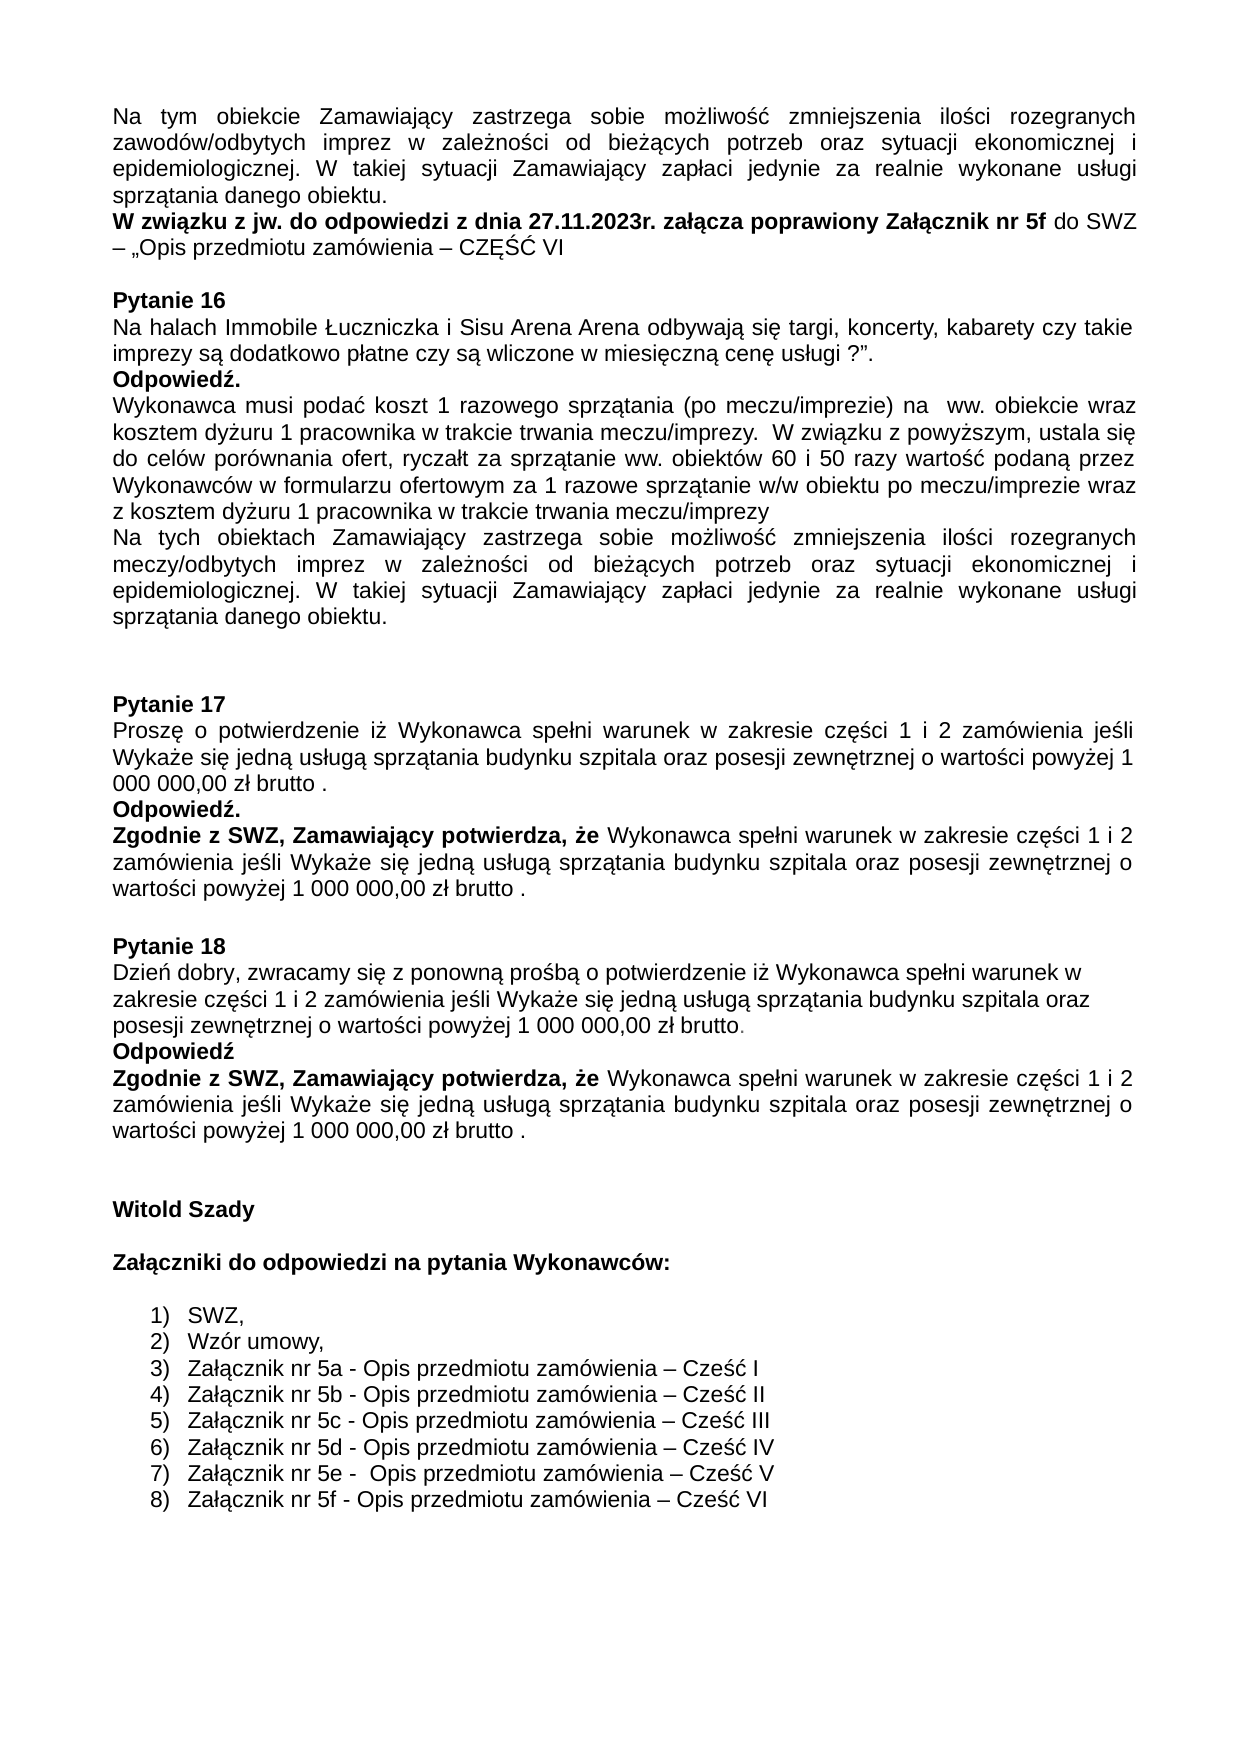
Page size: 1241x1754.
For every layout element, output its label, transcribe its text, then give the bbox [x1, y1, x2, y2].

text Odpowiedź [112, 1038, 1137, 1064]
text Na tych obiektach Zamawiający zastrzega sobie możliwość zmniejszenia ilości rozegranych meczy/odbytych imprez w zależności od bieżących potrzeb oraz sytuacji ekonomicznej i epidemiologicznej. W takiej sytuacji Zamawiający zapłaci jedynie za realnie wykonane usługi sprzątania danego obiektu. [112, 524, 1137, 630]
text Pytanie 16 [112, 287, 1137, 313]
text Załączniki do odpowiedzi na pytania Wykonawców: [112, 1249, 1137, 1275]
list Załącznik nr 5c - Opis przedmiotu zamówienia – Cześć III [150, 1407, 1137, 1433]
list Załącznik nr 5a - Opis przedmiotu zamówienia – Cześć I [150, 1354, 1137, 1381]
text Proszę o potwierdzenie iż Wykonawca spełni warunek w zakresie części 1 i 2 zamówienia jeśli Wykaże się jedną usługą sprzątania budynku szpitala oraz posesji zewnętrznej o wartości powyżej 1 000 000,00 zł brutto . [112, 717, 1134, 796]
text Witold Szady [112, 1196, 1137, 1223]
text Pytanie 18 [112, 933, 1137, 959]
text Zgodnie z SWZ, Zamawiający potwierdza, że Wykonawca spełni warunek w zakresie części 1 i 2 zamówienia jeśli Wykaże się jedną usługą sprzątania budynku szpitala oraz posesji zewnętrznej o wartości powyżej 1 000 000,00 zł brutto . [112, 822, 1134, 902]
list Załącznik nr 5d - Opis przedmiotu zamówienia – Cześć IV [150, 1433, 1137, 1460]
list SWZ, [150, 1302, 1137, 1328]
text Wykonawca musi podać koszt 1 razowego sprzątania (po meczu/imprezie) na ww. obiekcie wraz kosztem dyżuru 1 pracownika w trakcie trwania meczu/imprezy. W związku z powyższym, ustala się do celów porównania ofert, ryczałt za sprzątanie ww. obiektów 60 i 50 razy wartość podaną przez Wykonawców w formularzu ofertowym za 1 razowe sprzątanie w/w obiektu po meczu/imprezie wraz z kosztem dyżuru 1 pracownika w trakcie trwania meczu/imprezy [112, 392, 1137, 524]
text Zgodnie z SWZ, Zamawiający potwierdza, że Wykonawca spełni warunek w zakresie części 1 i 2 zamówienia jeśli Wykaże się jedną usługą sprzątania budynku szpitala oraz posesji zewnętrznej o wartości powyżej 1 000 000,00 zł brutto . [112, 1064, 1134, 1144]
text Pytanie 17 [112, 691, 1134, 717]
text Na tym obiekcie Zamawiający zastrzega sobie możliwość zmniejszenia ilości rozegranych zawodów/odbytych imprez w zależności od bieżących potrzeb oraz sytuacji ekonomicznej i epidemiologicznej. W takiej sytuacji Zamawiający zapłaci jedynie za realnie wykonane usługi sprzątania danego obiektu. [112, 103, 1137, 208]
text Dzień dobry, zwracamy się z ponowną prośbą o potwierdzenie iż Wykonawca spełni warunek w zakresie części 1 i 2 zamówienia jeśli Wykaże się jedną usługą sprzątania budynku szpitala oraz posesji zewnętrznej o wartości powyżej 1 000 000,00 zł brutto. [112, 959, 1137, 1038]
list Załącznik nr 5b - Opis przedmiotu zamówienia – Cześć II [150, 1381, 1137, 1407]
list Załącznik nr 5e - Opis przedmiotu zamówienia – Cześć V [150, 1460, 1137, 1486]
text Odpowiedź. [112, 366, 1137, 392]
list Wzór umowy, [150, 1328, 1137, 1354]
text Na halach Immobile Łuczniczka i Sisu Arena Arena odbywają się targi, koncerty, kabarety czy takie imprezy są dodatkowo płatne czy są wliczone w miesięczną cenę usługi ?”. [112, 313, 1134, 366]
text Odpowiedź. [112, 796, 1137, 822]
text W związku z jw. do odpowiedzi z dnia 27.11.2023r. załącza poprawiony Załącznik nr 5f do SWZ – „Opis przedmiotu zamówienia – CZĘŚĆ VI [112, 208, 1137, 261]
list Załącznik nr 5f - Opis przedmiotu zamówienia – Cześć VI [150, 1486, 1137, 1513]
